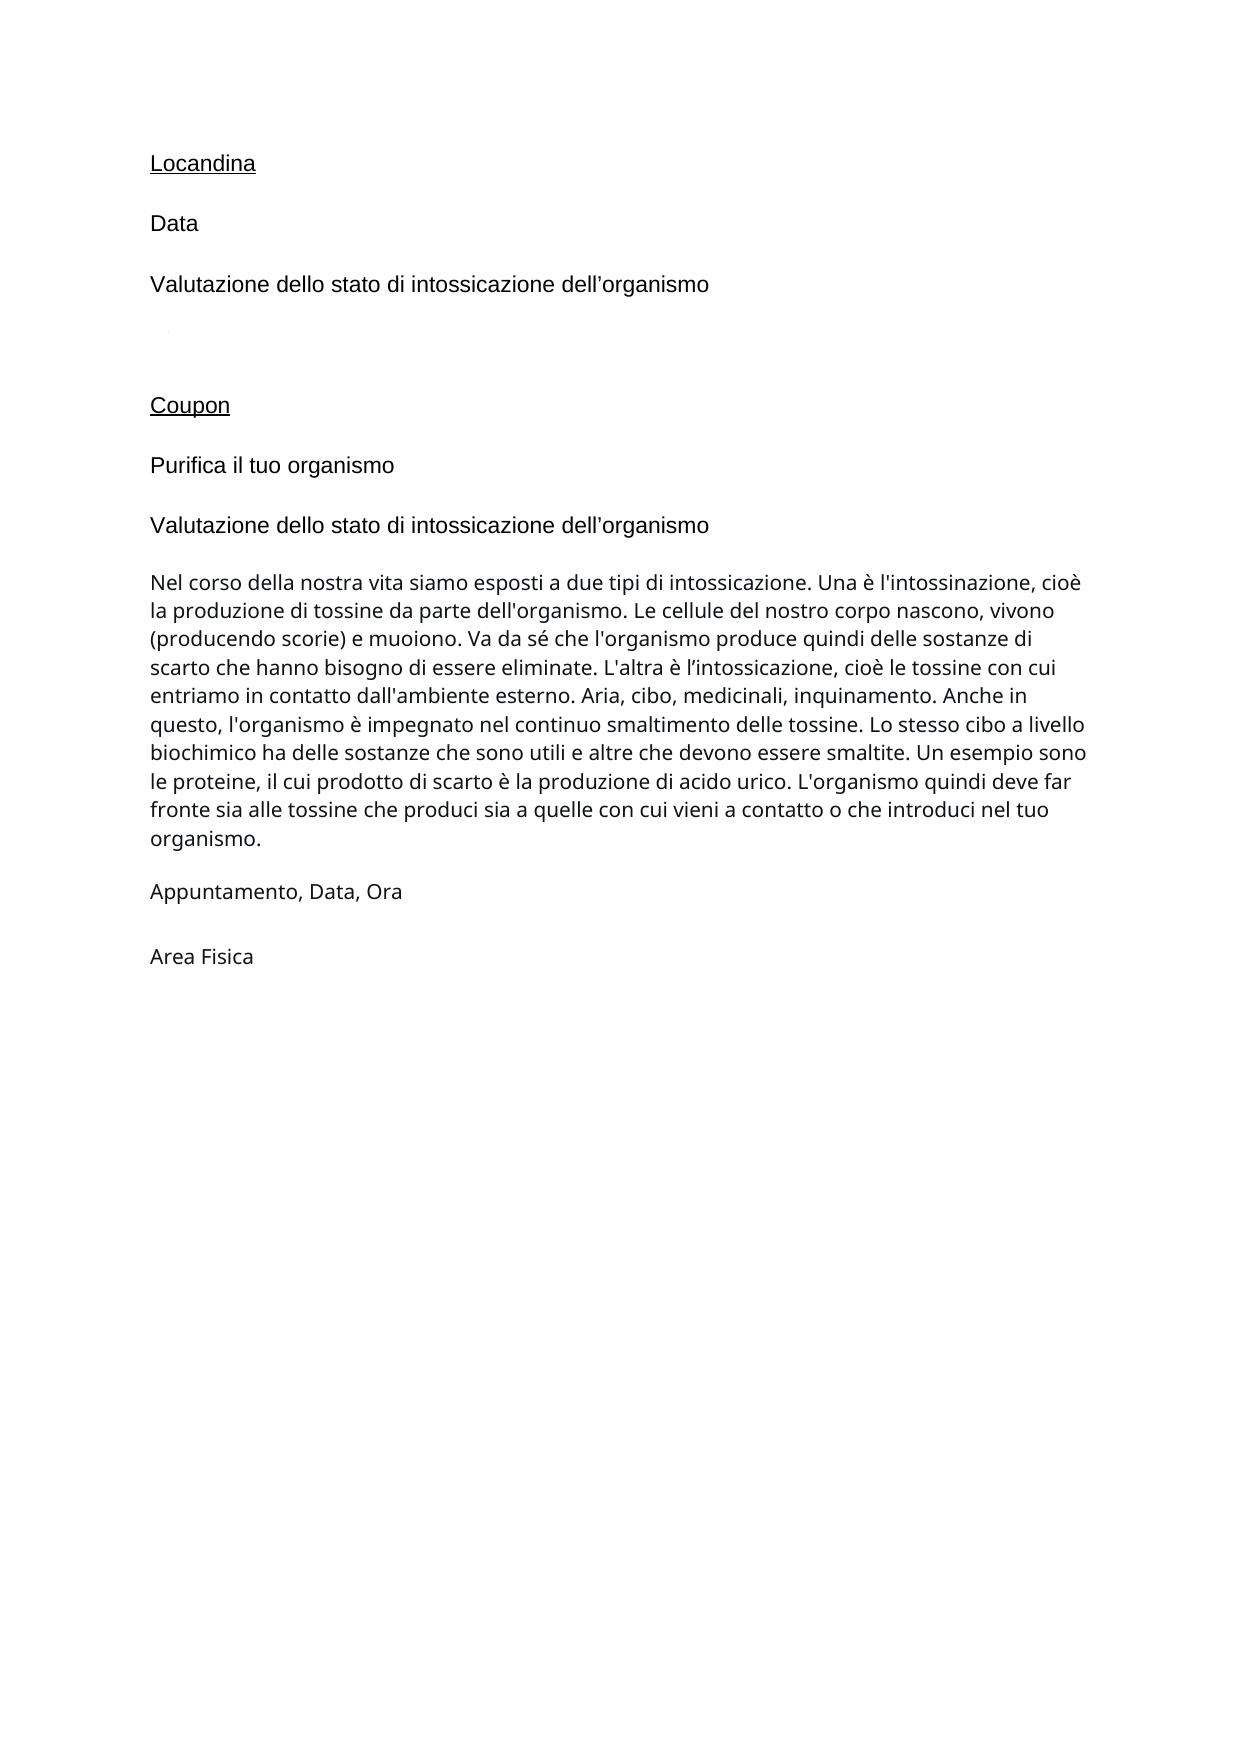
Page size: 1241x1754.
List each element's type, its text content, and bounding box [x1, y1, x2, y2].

text Valutazione dello stato di intossicazione dell’organismo [150, 512, 1090, 539]
text Appuntamento, Data, Ora Area Fisica [150, 877, 1090, 971]
text Data [150, 210, 1090, 237]
text Purifica il tuo organismo [150, 452, 1090, 478]
text Coupon [150, 392, 1090, 418]
text Valutazione dello stato di intossicazione dell’organismo [150, 271, 1090, 297]
text Nel corso della nostra vita siamo esposti a due tipi di intossicazione. Una è l'intossinazione, cioè la produzione di tossine da parte dell'organismo. Le cellule del nostro corpo nascono, vivono (producendo scorie) e muoiono. Va da sé che l'organismo produce quindi delle sostanze di scarto che hanno bisogno di essere eliminate. L'altra è l’intossicazione, cioè le tossine con cui entriamo in contatto dall'ambiente esterno. Aria, cibo, medicinali, inquinamento. Anche in questo, l'organismo è impegnato nel continuo smaltimento delle tossine. Lo stesso cibo a livello biochimico ha delle sostanze che sono utili e altre che devono essere smaltite. Un esempio sono le proteine, il cui prodotto di scarto è la produzione di acido urico. L'organismo quindi deve far fronte sia alle tossine che produci sia a quelle con cui vieni a contatto o che introduci nel tuo organismo. [150, 568, 1090, 852]
text Locandina [150, 150, 1090, 176]
